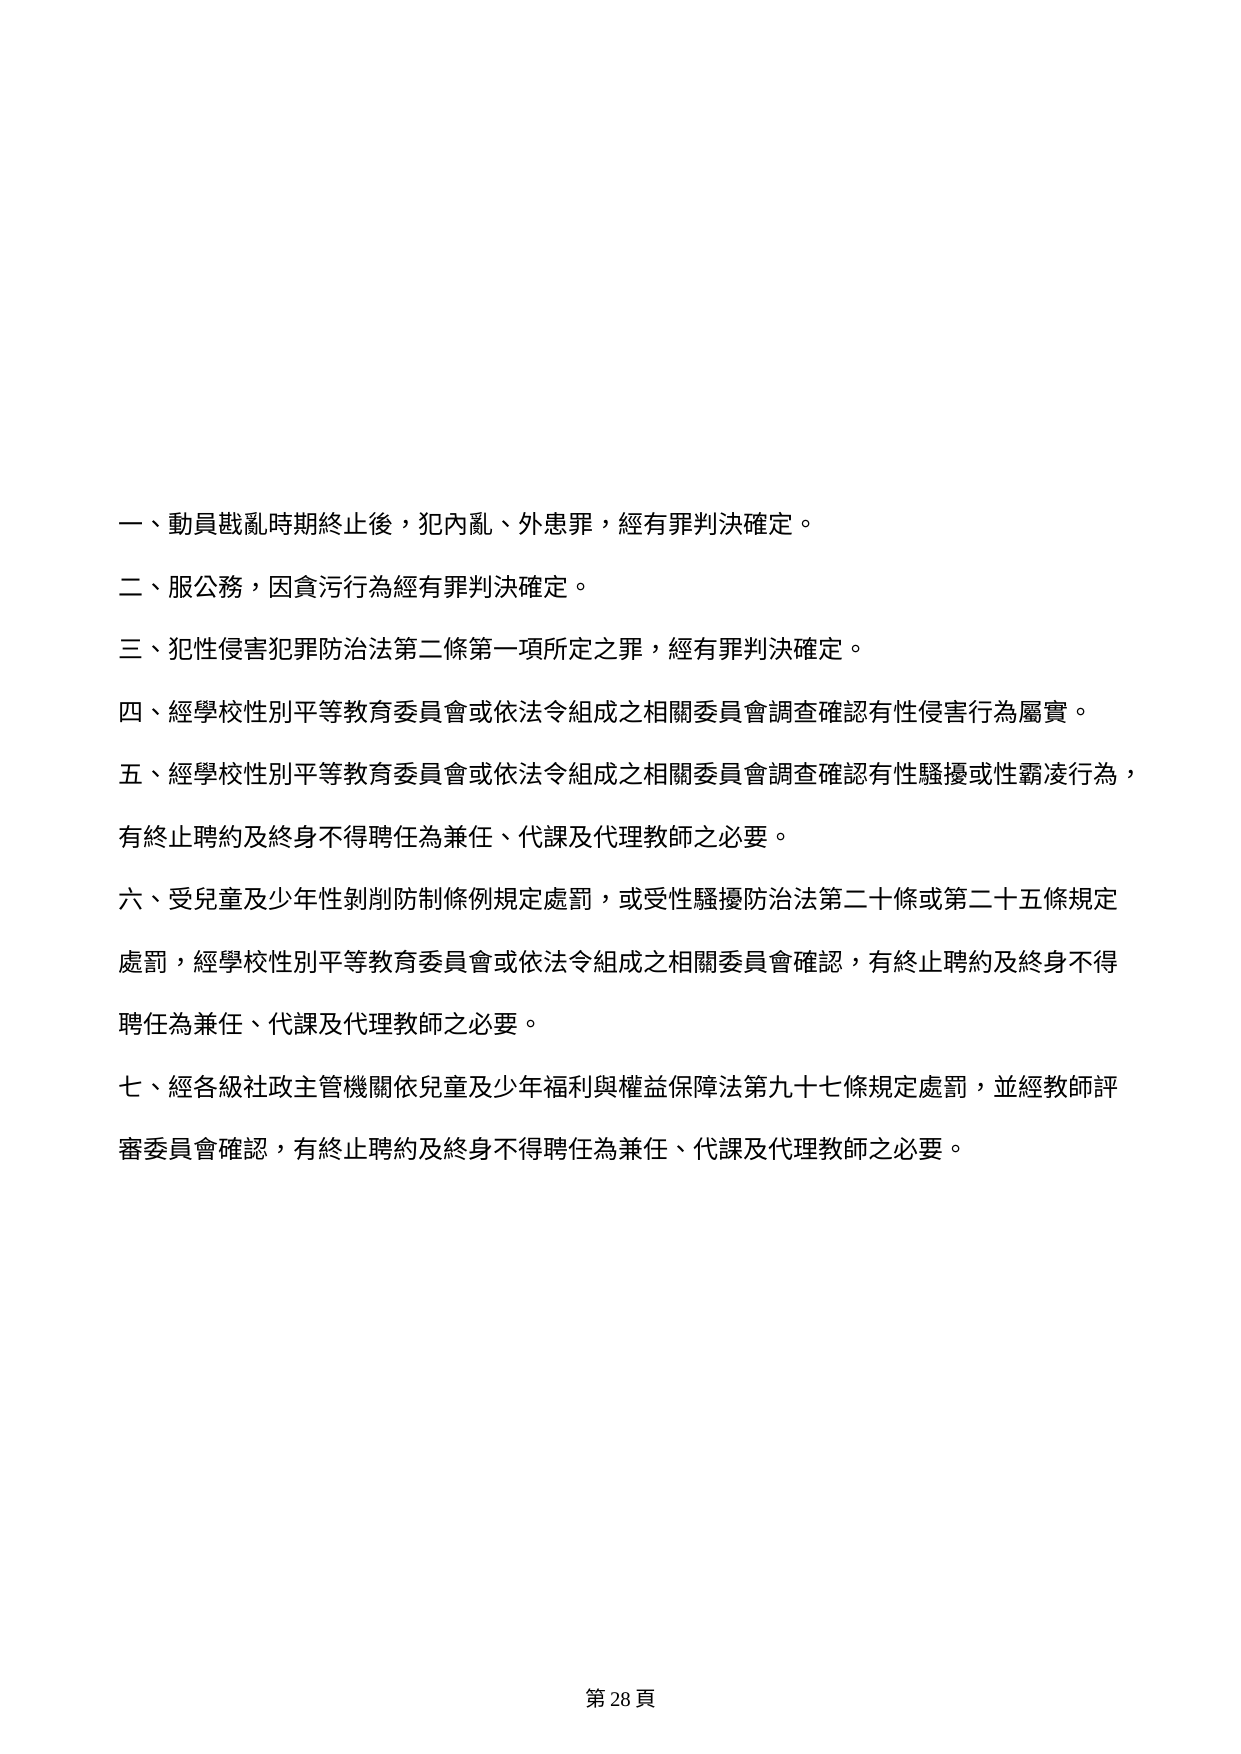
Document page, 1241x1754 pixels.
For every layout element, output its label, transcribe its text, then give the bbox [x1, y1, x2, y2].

text 一、動員戡亂時期終止後，犯內亂、外患罪，經有罪判決確定。 [118, 481, 1122, 544]
text 三、犯性侵害犯罪防治法第二條第一項所定之罪，經有罪判決確定。 [118, 606, 1122, 669]
text 七、經各級社政主管機關依兒童及少年福利與權益保障法第九十七條規定處罰，並經教師評審委員會確認，有終止聘約及終身不得聘任為兼任、代課及代理教師之必要。 [118, 1044, 1122, 1169]
text 六、受兒童及少年性剝削防制條例規定處罰，或受性騷擾防治法第二十條或第二十五條規定處罰，經學校性別平等教育委員會或依法令組成之相關委員會確認，有終止聘約及終身不得聘任為兼任、代課及代理教師之必要。 [118, 856, 1122, 1044]
text 四、經學校性別平等教育委員會或依法令組成之相關委員會調查確認有性侵害行為屬實。 [118, 669, 1122, 731]
text 二、服公務，因貪污行為經有罪判決確定。 [118, 544, 1122, 606]
text 五、經學校性別平等教育委員會或依法令組成之相關委員會調查確認有性騷擾或性霸凌行為，有終止聘約及終身不得聘任為兼任、代課及代理教師之必要。 [118, 731, 1122, 856]
